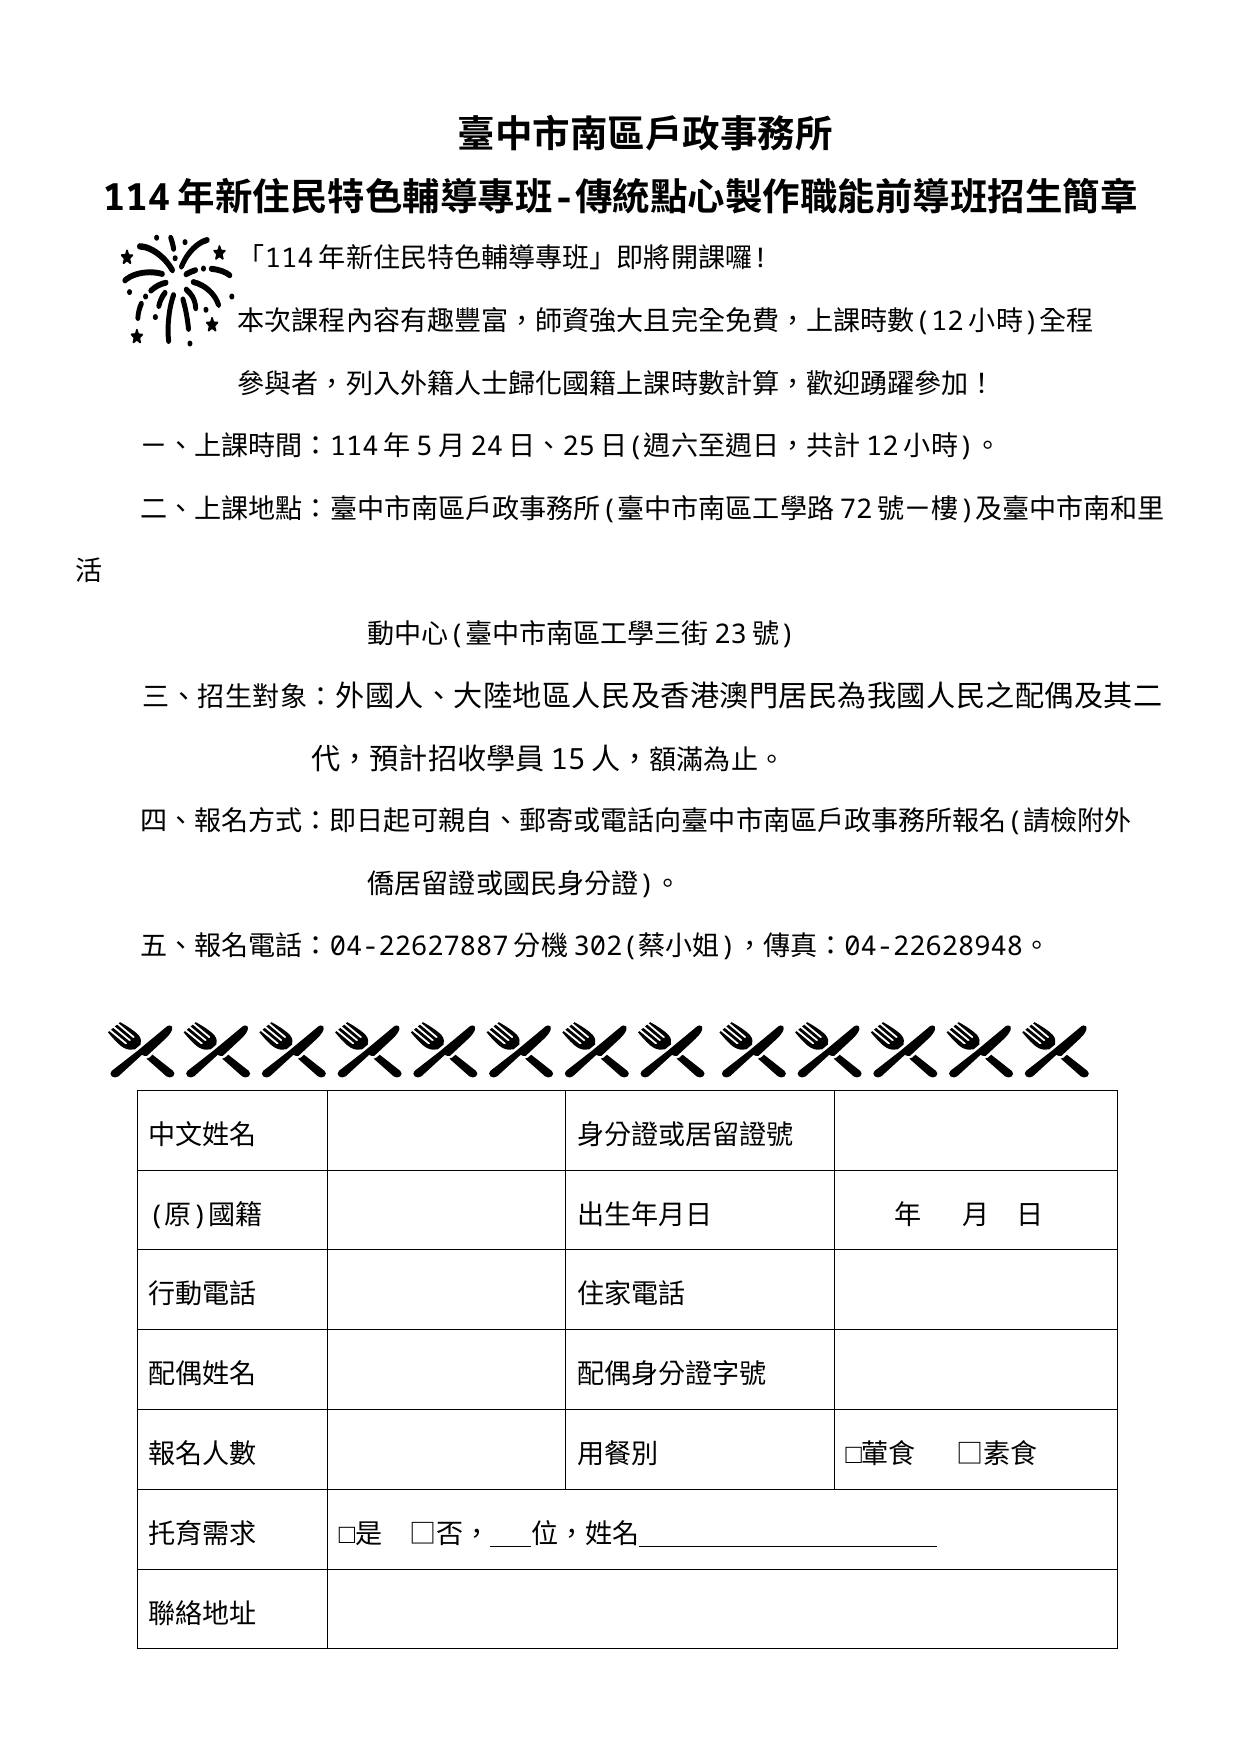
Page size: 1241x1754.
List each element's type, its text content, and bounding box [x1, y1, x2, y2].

table_header 中文姓名 [138, 1091, 327, 1169]
table_cell □葷食 □素食 [835, 1410, 1117, 1489]
text 本次課程內容有趣豐富，師資強大且完全免費，上課時數(12小時)全程 [75, 277, 1165, 340]
text 僑居留證或國民身分證)。 [75, 840, 1165, 902]
text 動中心(臺中市南區工學三街23號) [75, 590, 1165, 652]
table_cell [328, 1171, 565, 1249]
text 四、報名方式：即日起可親自、郵寄或電話向臺中市南區戶政事務所報名(請檢附外 [75, 777, 1165, 840]
table_cell [835, 1250, 1117, 1329]
table_cell 住家電話 [566, 1250, 834, 1329]
text 參與者，列入外籍人士歸化國籍上課時數計算，歡迎踴躍參加！ [75, 340, 1165, 402]
table_cell [328, 1410, 565, 1489]
table_cell [835, 1330, 1117, 1409]
table_cell (原)國籍 [138, 1171, 327, 1249]
table_cell 配偶姓名 [138, 1330, 327, 1409]
text 五、報名電話：04-22627887分機302(蔡小姐)，傳真：04-22628948。 [75, 902, 1165, 965]
table_cell [328, 1570, 1117, 1648]
table_cell 用餐別 [566, 1410, 834, 1489]
table_cell 年 月 日 [835, 1171, 1117, 1249]
text 臺中市南區戶政事務所 [125, 90, 1165, 152]
table_cell [328, 1250, 565, 1329]
table_cell 托育需求 [138, 1490, 327, 1568]
table_cell 報名人數 [138, 1410, 327, 1489]
table_cell 配偶身分證字號 [566, 1330, 834, 1409]
table_header 身分證或居留證號 [566, 1091, 834, 1169]
table_header [835, 1091, 1117, 1169]
text ㄧ、上課時間：114年5月24日、25日(週六至週日，共計12小時)。 [75, 402, 1165, 465]
table_cell 出生年月日 [566, 1171, 834, 1249]
text 二、上課地點：臺中市南區戶政事務所(臺中市南區工學路72號ㄧ樓)及臺中市南和里活 [75, 465, 1165, 590]
table_header [328, 1091, 565, 1169]
table_cell 行動電話 [138, 1250, 327, 1329]
text 「114年新住民特色輔導專班」即將開課囉! [75, 215, 1165, 277]
table_cell 聯絡地址 [138, 1570, 327, 1648]
table_cell [328, 1330, 565, 1409]
text 三、招生對象：外國人、大陸地區人民及香港澳門居民為我國人民之配偶及其二代，預計招收學員15人，額滿為止。 [75, 652, 1165, 777]
table_cell □是 □否， 位，姓名 [328, 1490, 1117, 1568]
text 114年新住民特色輔導專班-傳統點心製作職能前導班招生簡章 [75, 152, 1165, 215]
